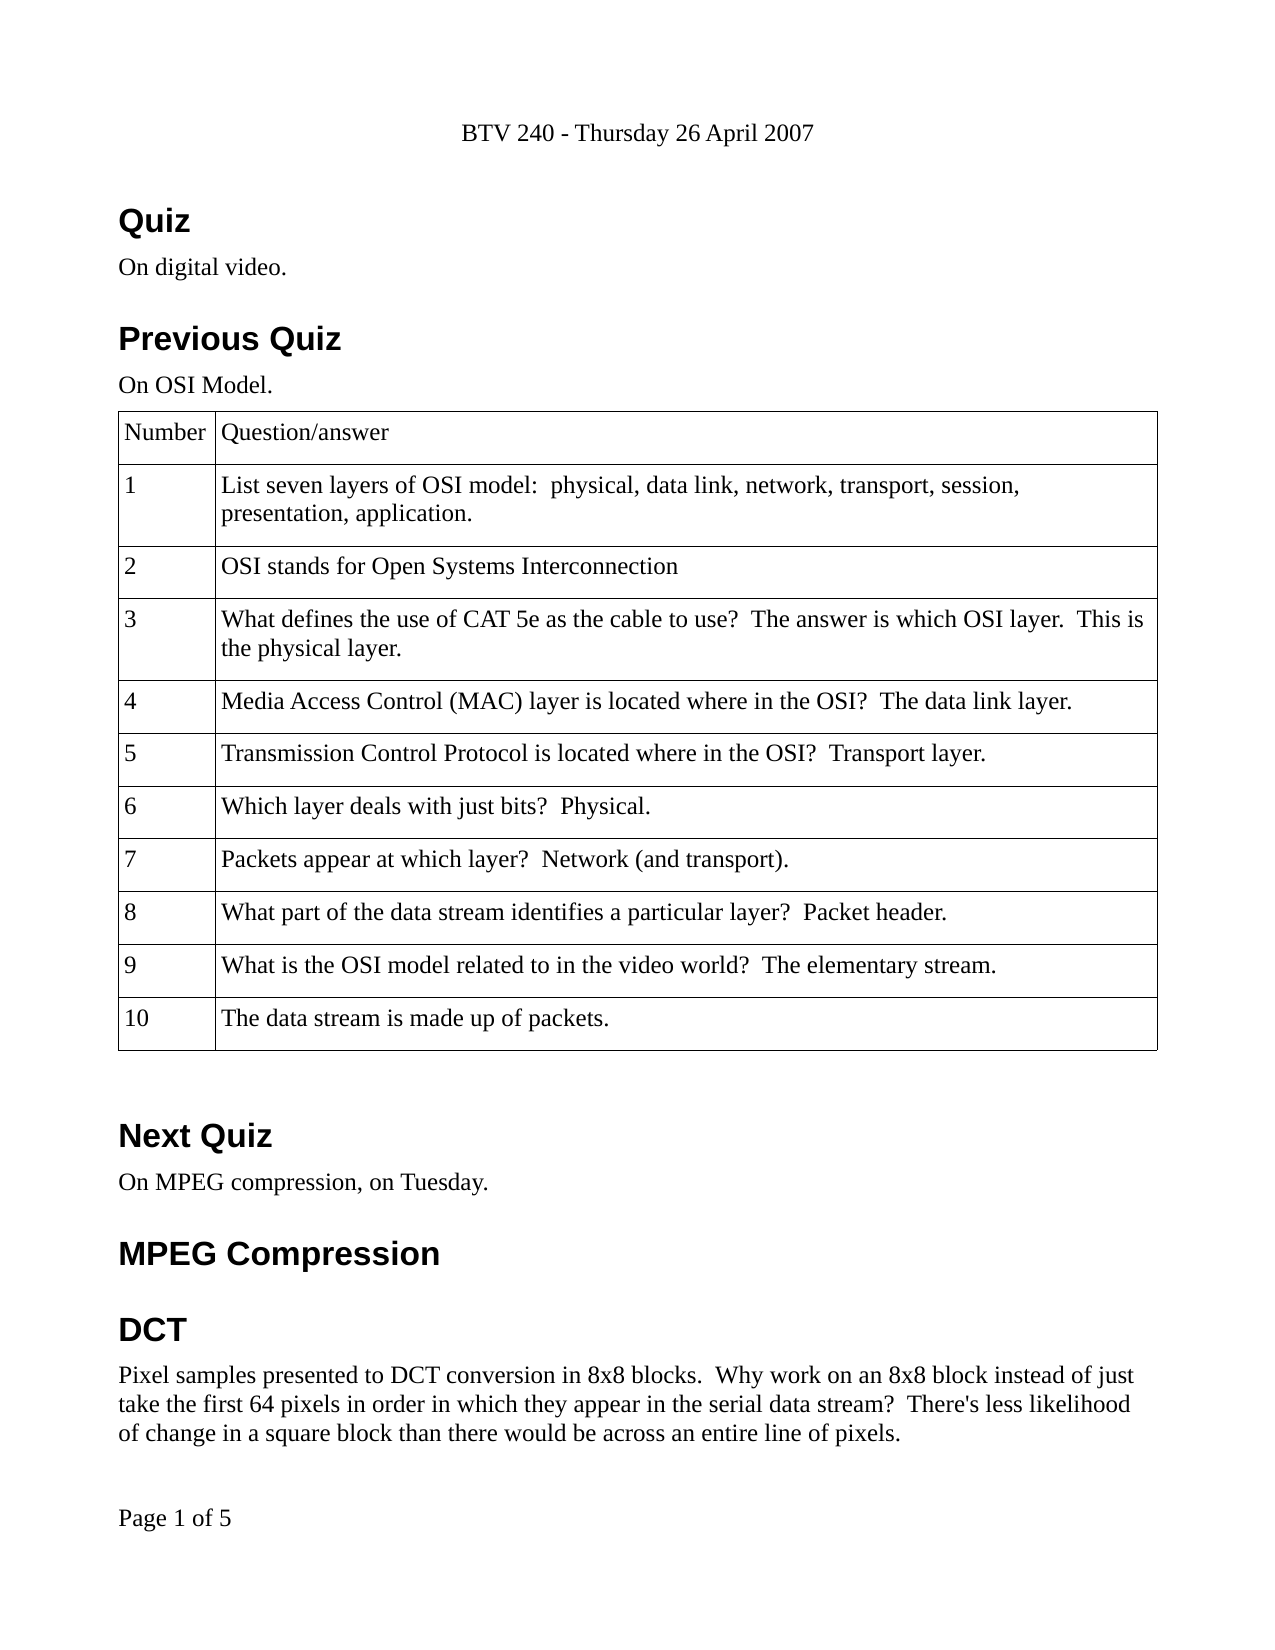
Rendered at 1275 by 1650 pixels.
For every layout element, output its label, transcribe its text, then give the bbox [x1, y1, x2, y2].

table_cell The data stream is made up of packets. [216, 998, 1157, 1049]
subtitle DCT [118, 1309, 1157, 1348]
text On digital video. [118, 252, 1157, 281]
subtitle MPEG Compression [118, 1233, 1157, 1272]
table_header Question/answer [216, 412, 1157, 464]
table_cell 6 [119, 787, 215, 838]
table_cell 5 [119, 734, 215, 786]
table_cell 9 [119, 945, 215, 997]
table_cell Media Access Control (MAC) layer is located where in the OSI? The data link layer. [216, 681, 1157, 733]
table_cell What defines the use of CAT 5e as the cable to use? The answer is which OSI layer. This is the physical layer. [216, 599, 1157, 680]
subtitle Next Quiz [118, 1116, 1157, 1154]
text On OSI Model. [118, 370, 1157, 399]
table_cell List seven layers of OSI model: physical, data link, network, transport, session, presentation, application. [216, 465, 1157, 546]
table_cell Which layer deals with just bits? Physical. [216, 787, 1157, 838]
table_cell OSI stands for Open Systems Interconnection [216, 547, 1157, 598]
table_cell What part of the data stream identifies a particular layer? Packet header. [216, 892, 1157, 944]
table_cell 2 [119, 547, 215, 598]
table_cell 3 [119, 599, 215, 680]
table_cell 8 [119, 892, 215, 944]
text On MPEG compression, on Tuesday. [118, 1167, 1157, 1196]
table_cell 10 [119, 998, 215, 1049]
table_cell Transmission Control Protocol is located where in the OSI? Transport layer. [216, 734, 1157, 786]
text Pixel samples presented to DCT conversion in 8x8 blocks. Why work on an 8x8 block instead of just take the first 64 pixels in order in which they appear in the serial data stream? There's less likelihood of change in a square block than there would be across an entire line of pixels. [118, 1361, 1157, 1447]
table_cell What is the OSI model related to in the video world? The elementary stream. [216, 945, 1157, 997]
table_cell 1 [119, 465, 215, 546]
table_header Number [119, 412, 215, 464]
subtitle Quiz [118, 201, 1157, 240]
table_cell 4 [119, 681, 215, 733]
table_cell 7 [119, 839, 215, 891]
subtitle Previous Quiz [118, 319, 1157, 357]
table_cell Packets appear at which layer? Network (and transport). [216, 839, 1157, 891]
